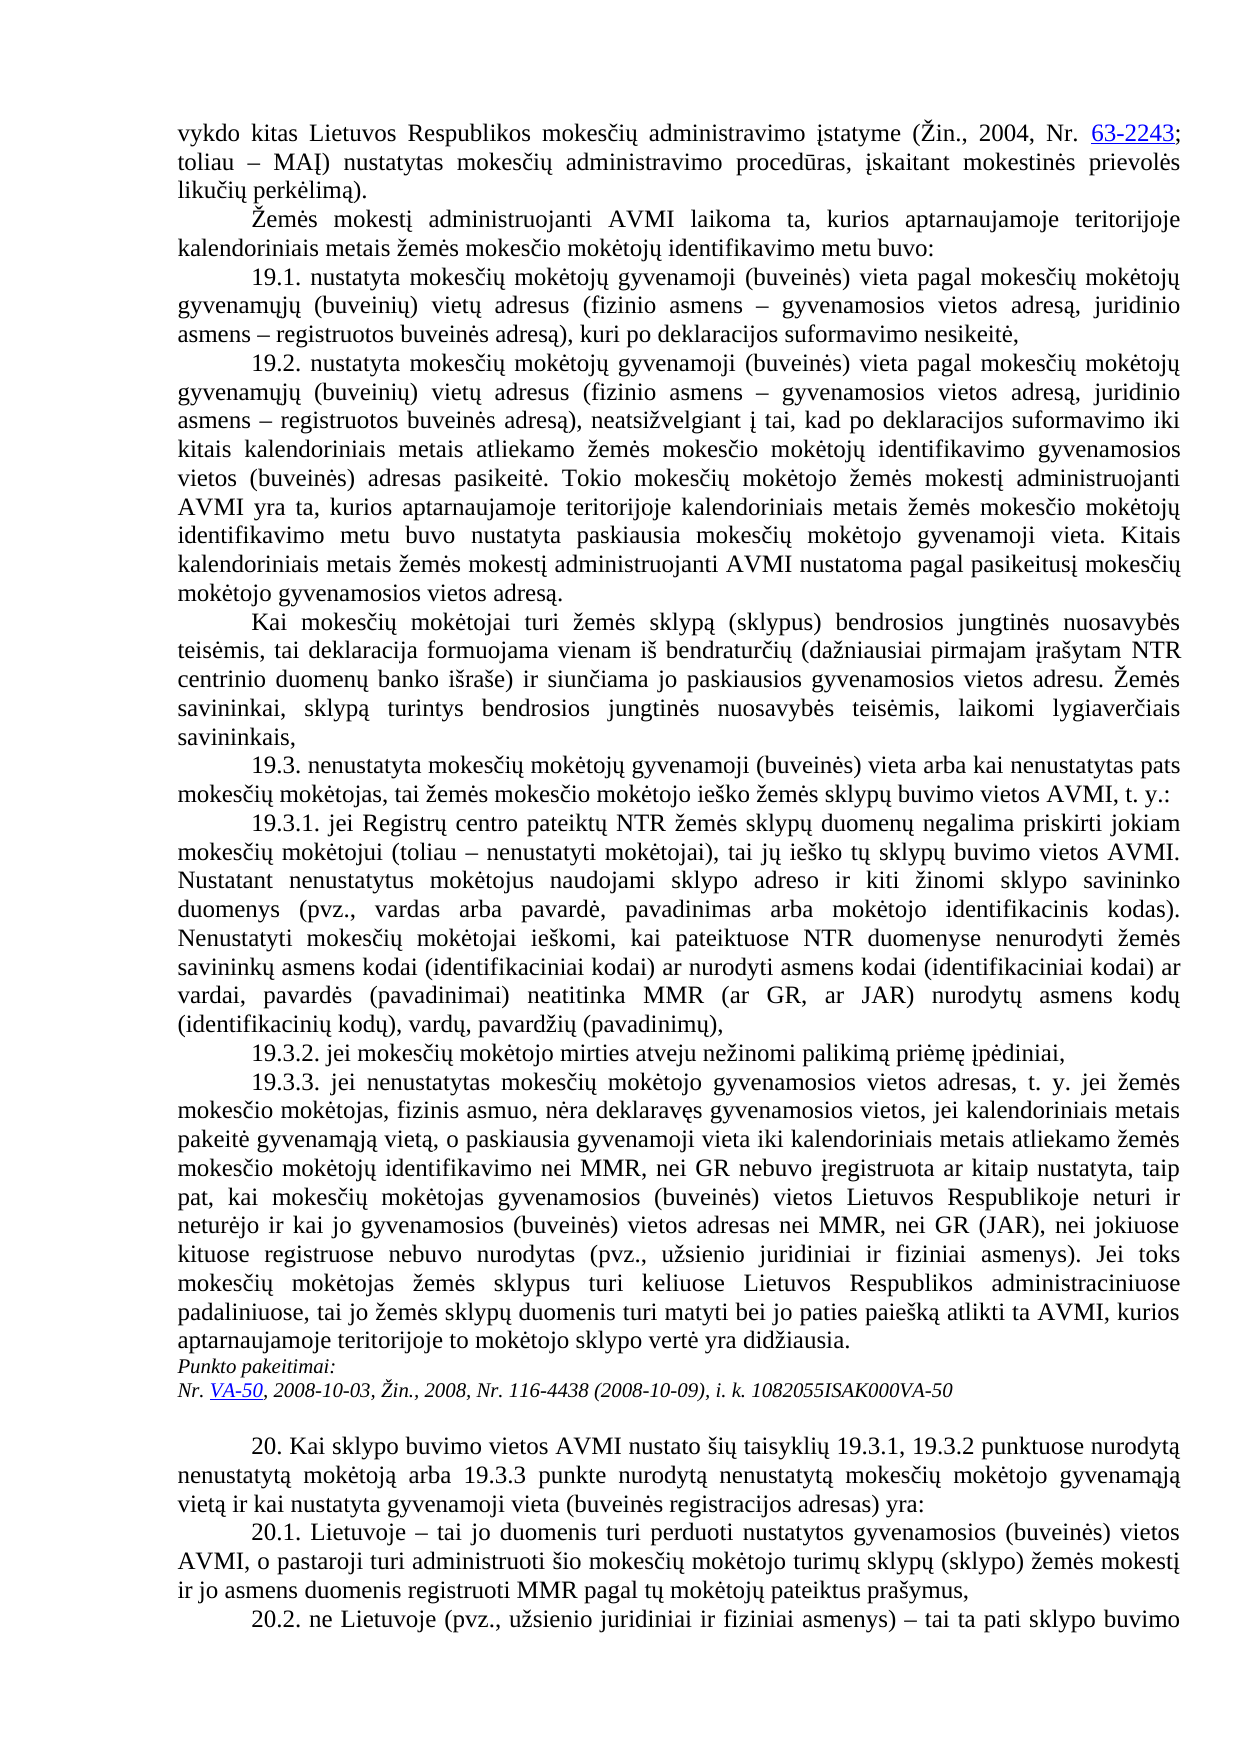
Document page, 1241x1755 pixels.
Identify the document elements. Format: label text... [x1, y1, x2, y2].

text 19.3.3. jei nenustatytas mokesčių mokėtojo gyvenamosios vietos adresas, t. y. jei žemės mokesčio mokėtojas, fizinis asmuo, nėra deklaravęs gyvenamosios vietos, jei kalendoriniais metais pakeitė gyvenamąją vietą, o paskiausia gyvenamoji vieta iki kalendoriniais metais atliekamo žemės mokesčio mokėtojų identifikavimo nei MMR, nei GR nebuvo įregistruota ar kitaip nustatyta, taip pat, kai mokesčių mokėtojas gyvenamosios (buveinės) vietos Lietuvos Respublikoje neturi ir neturėjo ir kai jo gyvenamosios (buveinės) vietos adresas nei MMR, nei GR (JAR), nei jokiuose kituose registruose nebuvo nurodytas (pvz., užsienio juridiniai ir fiziniai asmenys). Jei toks mokesčių mokėtojas žemės sklypus turi keliuose Lietuvos Respublikos administraciniuose padaliniuose, tai jo žemės sklypų duomenis turi matyti bei jo paties paiešką atlikti ta AVMI, kurios aptarnaujamoje teritorijoje to mokėtojo sklypo vertė yra didžiausia. [177, 1067, 1181, 1354]
text 19.3. nenustatyta mokesčių mokėtojų gyvenamoji (buveinės) vieta arba kai nenustatytas pats mokesčių mokėtojas, tai žemės mokesčio mokėtojo ieško žemės sklypų buvimo vietos AVMI, t. y.: [177, 751, 1181, 808]
text vykdo kitas Lietuvos Respublikos mokesčių administravimo įstatyme (Žin., 2004, Nr. 63-2243; toliau – MAĮ) nustatytas mokesčių administravimo procedūras, įskaitant mokestinės prievolės likučių perkėlimą). [177, 118, 1181, 204]
text 20. Kai sklypo buvimo vietos AVMI nustato šių taisyklių 19.3.1, 19.3.2 punktuose nurodytą nenustatytą mokėtoją arba 19.3.3 punkte nurodytą nenustatytą mokesčių mokėtojo gyvenamąją vietą ir kai nustatyta gyvenamoji vieta (buveinės registracijos adresas) yra: [177, 1431, 1181, 1517]
text 19.2. nustatyta mokesčių mokėtojų gyvenamoji (buveinės) vieta pagal mokesčių mokėtojų gyvenamųjų (buveinių) vietų adresus (fizinio asmens – gyvenamosios vietos adresą, juridinio asmens – registruotos buveinės adresą), neatsižvelgiant į tai, kad po deklaracijos suformavimo iki kitais kalendoriniais metais atliekamo žemės mokesčio mokėtojų identifikavimo gyvenamosios vietos (buveinės) adresas pasikeitė. Tokio mokesčių mokėtojo žemės mokestį administruojanti AVMI yra ta, kurios aptarnaujamoje teritorijoje kalendoriniais metais žemės mokesčio mokėtojų identifikavimo metu buvo nustatyta paskiausia mokesčių mokėtojo gyvenamoji vieta. Kitais kalendoriniais metais žemės mokestį administruojanti AVMI nustatoma pagal pasikeitusį mokesčių mokėtojo gyvenamosios vietos adresą. [177, 348, 1181, 607]
text 19.3.1. jei Registrų centro pateiktų NTR žemės sklypų duomenų negalima priskirti jokiam mokesčių mokėtojui (toliau – nenustatyti mokėtojai), tai jų ieško tų sklypų buvimo vietos AVMI. Nustatant nenustatytus mokėtojus naudojami sklypo adreso ir kiti žinomi sklypo savininko duomenys (pvz., vardas arba pavardė, pavadinimas arba mokėtojo identifikacinis kodas). Nenustatyti mokesčių mokėtojai ieškomi, kai pateiktuose NTR duomenyse nenurodyti žemės savininkų asmens kodai (identifikaciniai kodai) ar nurodyti asmens kodai (identifikaciniai kodai) ar vardai, pavardės (pavadinimai) neatitinka MMR (ar GR, ar JAR) nurodytų asmens kodų (identifikacinių kodų), vardų, pavardžių (pavadinimų), [177, 808, 1181, 1038]
text 20.2. ne Lietuvoje (pvz., užsienio juridiniai ir fiziniai asmenys) – tai ta pati sklypo buvimo [177, 1604, 1181, 1632]
text Punkto pakeitimai: [177, 1354, 1181, 1378]
text 19.1. nustatyta mokesčių mokėtojų gyvenamoji (buveinės) vieta pagal mokesčių mokėtojų gyvenamųjų (buveinių) vietų adresus (fizinio asmens – gyvenamosios vietos adresą, juridinio asmens – registruotos buveinės adresą), kuri po deklaracijos suformavimo nesikeitė, [177, 262, 1181, 348]
text 19.3.2. jei mokesčių mokėtojo mirties atveju nežinomi palikimą priėmę įpėdiniai, [177, 1038, 1181, 1067]
text 20.1. Lietuvoje – tai jo duomenis turi perduoti nustatytos gyvenamosios (buveinės) vietos AVMI, o pastaroji turi administruoti šio mokesčių mokėtojo turimų sklypų (sklypo) žemės mokestį ir jo asmens duomenis registruoti MMR pagal tų mokėtojų pateiktus prašymus, [177, 1517, 1181, 1604]
text Žemės mokestį administruojanti AVMI laikoma ta, kurios aptarnaujamoje teritorijoje kalendoriniais metais žemės mokesčio mokėtojų identifikavimo metu buvo: [177, 204, 1181, 262]
text Kai mokesčių mokėtojai turi žemės sklypą (sklypus) bendrosios jungtinės nuosavybės teisėmis, tai deklaracija formuojama vienam iš bendraturčių (dažniausiai pirmajam įrašytam NTR centrinio duomenų banko išraše) ir siunčiama jo paskiausios gyvenamosios vietos adresu. Žemės savininkai, sklypą turintys bendrosios jungtinės nuosavybės teisėmis, laikomi lygiaverčiais savininkais, [177, 607, 1181, 751]
text Nr. VA-50, 2008-10-03, Žin., 2008, Nr. 116-4438 (2008-10-09), i. k. 1082055ISAK000VA-50 [177, 1378, 1181, 1402]
